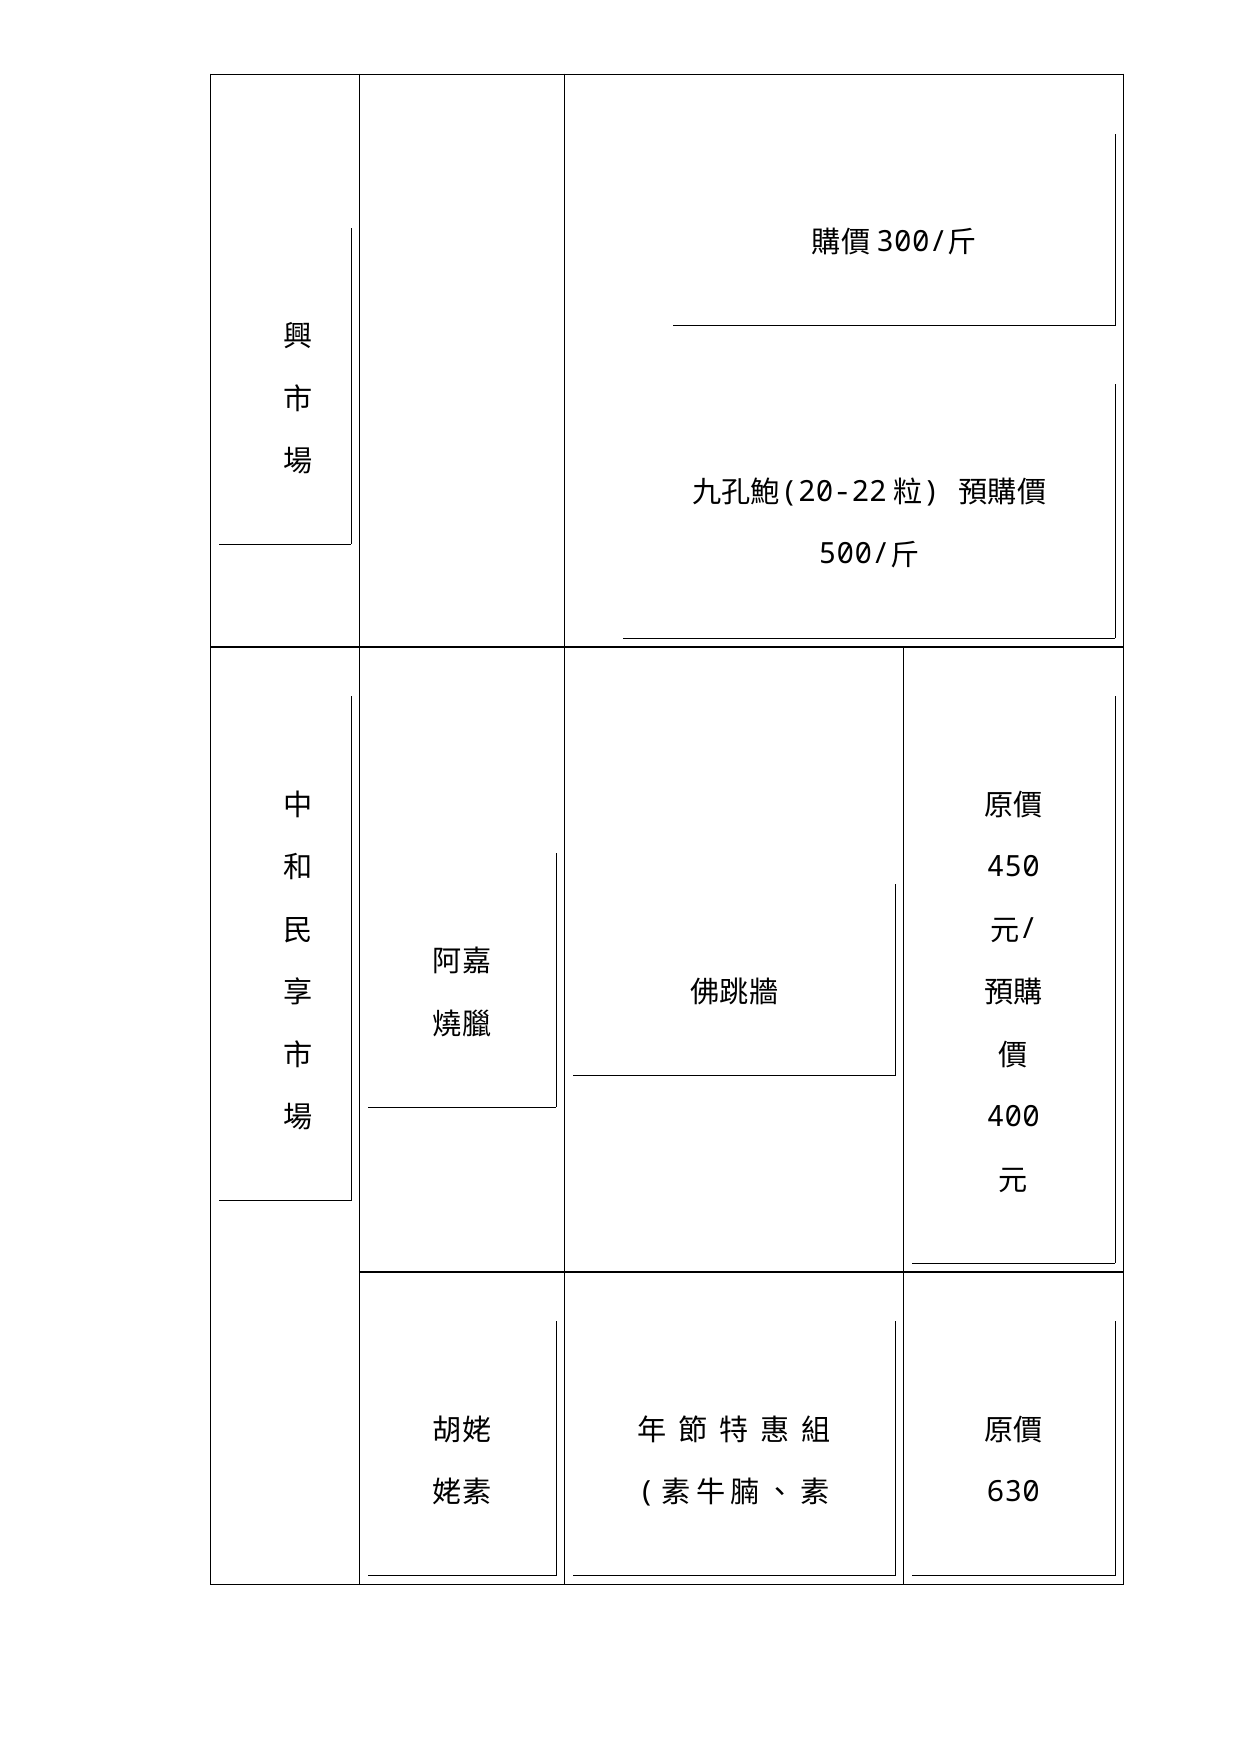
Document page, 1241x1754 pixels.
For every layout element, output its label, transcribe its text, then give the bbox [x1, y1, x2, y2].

table_cell 胡姥姥素 [360, 1273, 564, 1584]
table_cell 原價630 [904, 1273, 1123, 1584]
table_cell 購價300/斤 九孔鮑(20-22粒) 預購價500/斤 [565, 75, 1123, 646]
table_cell 興市場 [211, 75, 359, 646]
table_cell 原價450元/ 預購價400元 [904, 648, 1123, 1271]
table_cell 佛跳牆 [565, 648, 903, 1271]
table_cell 年節特惠組(素牛腩、素 [565, 1273, 903, 1584]
table_cell 中和 民享市場 [211, 648, 359, 1584]
table_cell 阿嘉燒臘 [360, 648, 564, 1271]
table_cell [360, 75, 564, 646]
